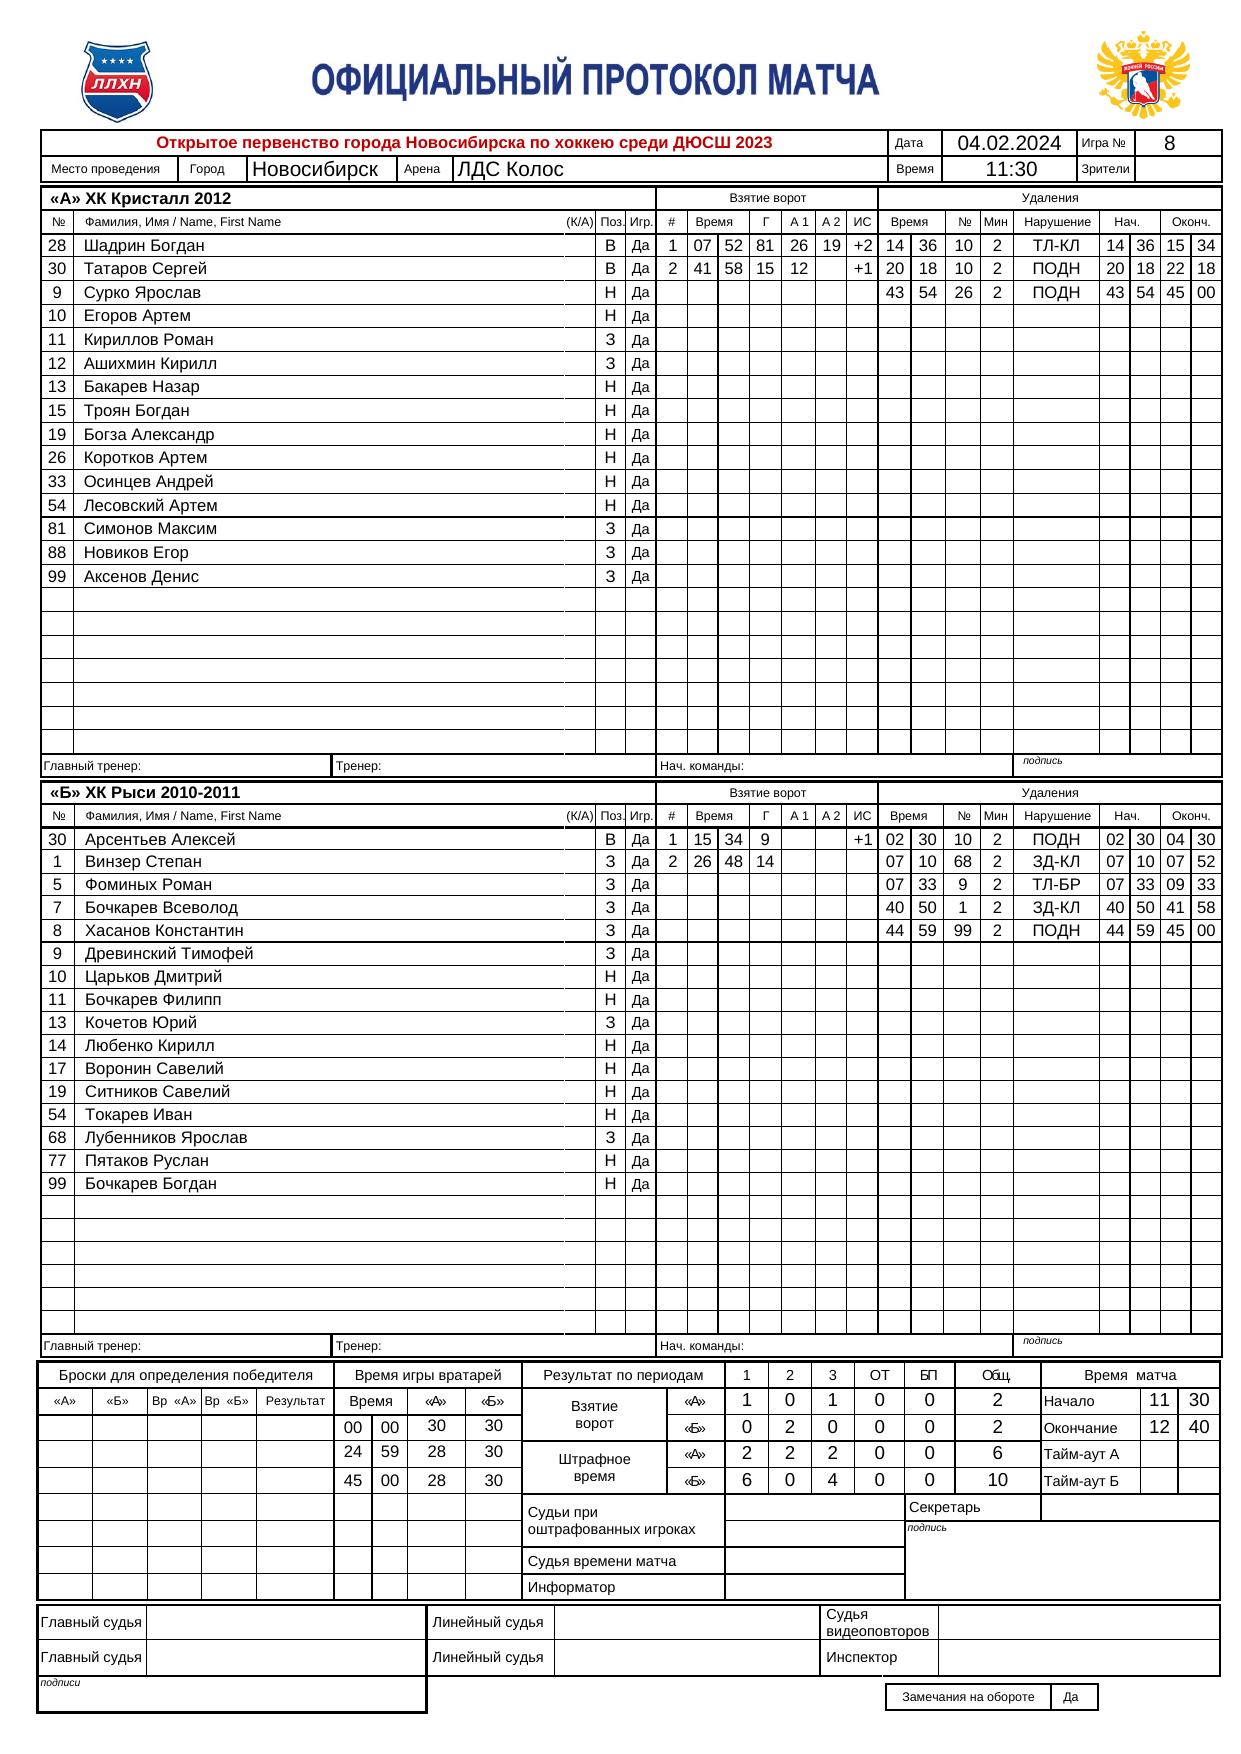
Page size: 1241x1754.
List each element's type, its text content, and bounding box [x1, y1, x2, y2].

table_cell [1014, 1081, 1099, 1103]
table_cell [750, 1288, 781, 1310]
table_cell [782, 1127, 815, 1149]
table_cell [719, 1219, 749, 1241]
table_cell [847, 1104, 877, 1126]
table_cell [657, 707, 687, 729]
table_cell [1192, 1242, 1221, 1264]
table_cell 19 [42, 423, 73, 445]
table_cell [782, 446, 815, 469]
table_cell 2 [981, 829, 1013, 849]
table_cell 1 [812, 1389, 854, 1413]
table_cell [688, 1242, 717, 1264]
table_cell [1131, 1035, 1160, 1057]
table_cell [1131, 1150, 1160, 1172]
table_cell [565, 1081, 595, 1103]
table_cell [816, 423, 846, 445]
table_cell [912, 1035, 943, 1057]
table_cell [1141, 1468, 1177, 1493]
table_cell Новосибирск [248, 157, 396, 181]
table_cell [565, 989, 595, 1011]
table_cell [847, 470, 877, 493]
table_cell [1161, 1035, 1190, 1057]
table_cell [981, 399, 1013, 422]
table_cell [1192, 305, 1221, 327]
table_cell [750, 588, 781, 611]
table_cell [981, 1081, 1013, 1103]
table_cell [1192, 1058, 1221, 1079]
table_cell [847, 281, 877, 303]
table_cell Судьи при оштрафованных игроках [523, 1495, 724, 1546]
table_cell Нач. команды: [657, 1335, 1012, 1356]
table_header Время матча [1042, 1363, 1219, 1387]
table_cell [981, 518, 1013, 540]
table_cell [912, 399, 945, 422]
table_cell З [596, 352, 625, 374]
table_cell [688, 565, 717, 587]
table_cell [750, 518, 781, 540]
table_cell 52 [719, 235, 749, 256]
table_cell 30 [466, 1468, 521, 1493]
table_cell [782, 565, 815, 587]
table_cell [782, 281, 815, 303]
table_cell ЗД-КЛ [1014, 896, 1099, 918]
table_cell [657, 1196, 687, 1218]
table_cell Да [626, 896, 655, 918]
table_cell Главный тренер: [42, 1335, 330, 1356]
table_cell [847, 707, 877, 729]
table_cell [1161, 1219, 1190, 1241]
table_cell [42, 636, 73, 658]
table_cell [657, 1058, 687, 1079]
table_cell [719, 1127, 749, 1149]
table_cell [782, 1196, 815, 1218]
table_cell 6 [956, 1442, 1040, 1467]
table_cell 9 [944, 874, 980, 895]
table_cell [847, 1081, 877, 1103]
table_cell [944, 1196, 980, 1218]
table_cell [74, 730, 564, 753]
table_header Время игры вратарей [335, 1363, 521, 1387]
table_cell [719, 636, 749, 658]
table_cell [847, 1311, 877, 1333]
table_cell [912, 541, 945, 564]
table_cell 15 [688, 829, 717, 849]
table_header Игра № [1078, 131, 1134, 155]
table_cell [981, 541, 1013, 564]
table_cell [750, 1265, 781, 1287]
table_cell [944, 1288, 980, 1310]
table_cell [816, 1081, 846, 1103]
table_cell Токарев Иван [75, 1104, 564, 1126]
table_cell подпись [906, 1522, 1219, 1599]
table_cell [1131, 494, 1160, 516]
table_header 2 [769, 1363, 811, 1387]
table_cell [1014, 1288, 1099, 1310]
table_cell 2 [956, 1389, 1040, 1413]
table_cell [750, 352, 781, 374]
table_cell [879, 1219, 910, 1241]
table_cell [1192, 1173, 1221, 1195]
table_cell Игр. [626, 211, 655, 233]
table_cell [981, 565, 1013, 587]
table_cell «А» [668, 1442, 724, 1467]
table_cell [750, 565, 781, 587]
table_cell Время [335, 1389, 407, 1413]
table_cell [1131, 328, 1160, 351]
table_cell [816, 518, 846, 540]
table_cell [657, 1311, 687, 1333]
table_cell [657, 1265, 687, 1287]
table_cell 30 [1179, 1389, 1219, 1413]
table_cell [879, 1127, 910, 1149]
table_cell [1161, 966, 1190, 987]
table_cell Н [596, 423, 625, 445]
table_cell [565, 399, 595, 422]
table_cell Да [626, 1127, 655, 1149]
table_cell [1131, 305, 1160, 327]
table_cell [1100, 588, 1129, 611]
table_cell [981, 494, 1013, 516]
table_cell [565, 1127, 595, 1149]
table_cell [981, 1242, 1013, 1264]
table_cell [981, 612, 1013, 634]
table_cell [912, 588, 945, 611]
table_cell [565, 1173, 595, 1195]
table_cell [1161, 588, 1190, 611]
table_cell +1 [847, 257, 877, 280]
table_cell [565, 1311, 595, 1333]
table_cell В [596, 235, 625, 256]
table_cell подпись [1014, 755, 1221, 776]
table_cell [565, 352, 595, 374]
table_cell Тайм-аут А [1042, 1441, 1140, 1467]
table_cell [688, 1288, 717, 1310]
table_cell [1131, 1288, 1160, 1310]
table_cell Да [626, 1012, 655, 1033]
table_cell [1014, 399, 1099, 422]
table_cell [816, 328, 846, 351]
table_cell [39, 1468, 92, 1493]
table_cell [1014, 1150, 1099, 1172]
table_cell [626, 659, 655, 682]
table_cell Да [626, 1035, 655, 1057]
table_header 1 [726, 1363, 768, 1387]
table_cell [39, 1547, 92, 1573]
table_cell Бочкарев Филипп [75, 989, 564, 1011]
table_cell Бочкарев Всеволод [75, 896, 564, 918]
table_cell [257, 1547, 333, 1573]
table_cell [782, 707, 815, 729]
table_cell [782, 659, 815, 682]
table_cell [750, 281, 781, 303]
table_cell [1014, 966, 1099, 987]
table_cell [1192, 376, 1221, 398]
table_cell [981, 730, 1013, 753]
table_cell [1161, 352, 1190, 374]
table_cell [946, 518, 980, 540]
table_cell [782, 829, 815, 849]
table_cell Начало [1042, 1389, 1140, 1413]
table_cell [750, 541, 781, 564]
table_cell [257, 1494, 333, 1520]
table_cell Шадрин Богдан [74, 235, 564, 256]
table_cell [719, 446, 749, 469]
table_cell 10 [912, 850, 943, 872]
table_cell [816, 1219, 846, 1241]
table_cell «А» [668, 1389, 724, 1413]
table_cell [1100, 494, 1129, 516]
table_cell [75, 1219, 564, 1241]
table_cell [981, 305, 1013, 327]
table_cell Город [179, 157, 246, 181]
table_cell [1100, 423, 1129, 445]
table_cell [750, 1173, 781, 1195]
table_cell [879, 1288, 910, 1310]
table_cell З [596, 541, 625, 564]
table_cell 04 [1161, 829, 1190, 849]
table_cell 43 [1100, 281, 1129, 303]
table_cell [1014, 470, 1099, 493]
table_cell З [596, 1012, 625, 1033]
table_cell [565, 612, 595, 634]
table_cell [565, 235, 595, 256]
table_cell [1161, 612, 1190, 634]
table_cell [879, 943, 910, 964]
table_cell [719, 1081, 749, 1103]
table_cell Да [626, 565, 655, 587]
table_cell [335, 1574, 371, 1599]
table_cell Осинцев Андрей [74, 470, 564, 493]
table_cell [1100, 305, 1129, 327]
table_cell [1131, 612, 1160, 634]
table_cell [1014, 1242, 1099, 1264]
table_cell [847, 352, 877, 374]
table_cell [750, 730, 781, 753]
table_cell [816, 588, 846, 611]
table_cell [75, 1311, 564, 1333]
table_cell [750, 1104, 781, 1126]
table_cell [1192, 470, 1221, 493]
table_cell 30 [1131, 829, 1160, 849]
table_cell [1100, 470, 1129, 493]
table_cell [719, 328, 749, 351]
table_cell [565, 966, 595, 987]
table_cell [565, 829, 595, 849]
table_cell [847, 588, 877, 611]
table_cell Кириллов Роман [74, 328, 564, 351]
table_cell [1192, 565, 1221, 587]
table_cell Н [596, 1150, 625, 1172]
table_cell [981, 1104, 1013, 1126]
table_cell [847, 1035, 877, 1057]
table_cell 18 [912, 257, 945, 280]
table_cell [1131, 588, 1160, 611]
table_cell [782, 730, 815, 753]
table_cell [202, 1441, 256, 1467]
table_cell 41 [688, 257, 717, 280]
table_cell [879, 1035, 910, 1057]
table_cell [816, 1242, 846, 1264]
table_cell Мин [981, 805, 1013, 826]
table_cell [626, 1265, 655, 1287]
table_cell [148, 1521, 201, 1546]
table_cell [1100, 1288, 1129, 1310]
table_cell Да [626, 850, 655, 872]
table_cell 50 [912, 896, 943, 918]
table_cell [981, 989, 1013, 1011]
table_cell [1192, 1265, 1221, 1287]
table_cell [847, 730, 877, 753]
table_cell [93, 1416, 147, 1440]
table_cell [408, 1494, 465, 1520]
table_cell [782, 1173, 815, 1195]
table_cell 09 [1161, 874, 1190, 895]
table_cell [879, 446, 910, 469]
table_cell [1131, 376, 1160, 398]
table_cell [257, 1574, 333, 1599]
table_cell [93, 1441, 147, 1467]
table_cell Игр. [626, 805, 655, 826]
table_cell 59 [373, 1441, 407, 1467]
table_cell [847, 989, 877, 1011]
table_cell [335, 1521, 371, 1546]
table_cell [1014, 1173, 1099, 1195]
table_cell Линейный судья [428, 1606, 554, 1639]
table_cell 14 [750, 850, 781, 872]
table_cell ТЛ-КЛ [1014, 235, 1099, 256]
table_cell (К/А) [565, 805, 595, 826]
table_cell [657, 565, 687, 587]
table_cell [719, 399, 749, 422]
table_cell [750, 446, 781, 469]
table_cell А 2 [816, 805, 846, 826]
table_cell [750, 707, 781, 729]
table_cell [912, 1012, 943, 1033]
table_cell [981, 588, 1013, 611]
table_cell [750, 989, 781, 1011]
table_cell [688, 376, 717, 398]
table_cell 07 [688, 235, 717, 256]
table_cell [750, 376, 781, 398]
table_cell [944, 1265, 980, 1287]
table_cell З [596, 874, 625, 895]
table_cell [1131, 565, 1160, 587]
table_cell [847, 920, 877, 941]
table_cell [74, 683, 564, 706]
table_cell 0 [905, 1442, 954, 1467]
table_cell Место проведения [42, 157, 177, 181]
table_cell [879, 1081, 910, 1103]
table_cell Да [626, 1058, 655, 1079]
table_cell [981, 1196, 1013, 1218]
table_cell [657, 659, 687, 682]
table_cell Воронин Савелий [75, 1058, 564, 1079]
table_cell [1014, 565, 1099, 587]
table_cell [912, 989, 943, 1011]
table_cell З [596, 850, 625, 872]
table_cell +2 [847, 235, 877, 256]
table_cell [596, 636, 625, 658]
table_cell [719, 920, 749, 941]
table_cell [626, 1288, 655, 1310]
table_cell [1131, 1081, 1160, 1103]
table_cell Н [596, 399, 625, 422]
table_cell [750, 1150, 781, 1172]
table_cell [688, 446, 717, 469]
table_cell [626, 636, 655, 658]
table_cell [93, 1574, 147, 1599]
table_cell «Б» [668, 1415, 724, 1440]
table_cell Г [750, 211, 781, 233]
table_cell № [944, 805, 980, 826]
table_cell [596, 1288, 625, 1310]
table_cell Результат [257, 1389, 333, 1413]
table_cell [879, 328, 910, 351]
table_cell ПОДН [1014, 829, 1099, 849]
table_cell 10 [42, 966, 74, 987]
table_cell [750, 1311, 781, 1333]
table_cell [782, 874, 815, 895]
table_cell [1161, 541, 1190, 564]
table_cell [847, 1127, 877, 1149]
table_cell [946, 352, 980, 374]
table_cell 10 [946, 257, 980, 280]
table_cell [657, 1035, 687, 1057]
table_cell [816, 920, 846, 941]
table_cell ТЛ-БР [1014, 874, 1099, 895]
table_cell [1192, 1311, 1221, 1333]
table_cell [688, 1196, 717, 1218]
table_cell Н [596, 470, 625, 493]
table_cell [1014, 1219, 1099, 1241]
table_cell 1 [726, 1389, 768, 1413]
table_cell [1131, 1058, 1160, 1079]
table_cell 52 [1192, 850, 1221, 872]
table_cell [912, 305, 945, 327]
table_cell [657, 1081, 687, 1103]
table_cell [565, 1242, 595, 1264]
table_cell [879, 1265, 910, 1287]
table_cell [750, 896, 781, 918]
table_cell Время [879, 211, 945, 233]
table_cell [688, 1081, 717, 1103]
table_cell 07 [879, 850, 910, 872]
table_cell [912, 1127, 943, 1149]
table_cell [847, 494, 877, 516]
table_cell [39, 1521, 92, 1546]
table_cell [657, 446, 687, 469]
table_cell [596, 730, 625, 753]
table_cell [912, 518, 945, 540]
table_cell 30 [408, 1416, 465, 1440]
table_cell [946, 707, 980, 729]
table_cell Н [596, 305, 625, 327]
table_cell [1161, 730, 1190, 753]
table_cell 0 [905, 1415, 954, 1440]
table_cell З [596, 518, 625, 540]
table_cell [946, 423, 980, 445]
table_cell [816, 707, 846, 729]
table_cell 26 [782, 235, 815, 256]
table_cell 7 [42, 896, 74, 918]
table_cell [719, 1150, 749, 1172]
table_cell [816, 659, 846, 682]
table_cell Да [626, 943, 655, 964]
table_cell [1141, 1441, 1177, 1467]
table_cell [912, 1265, 943, 1287]
table_cell [719, 1311, 749, 1333]
table_cell [1161, 446, 1190, 469]
table_cell подпись [1014, 1335, 1221, 1356]
table_cell [782, 612, 815, 634]
table_cell 07 [879, 874, 910, 895]
table_cell № [946, 211, 980, 233]
table_cell Винзер Степан [75, 850, 564, 872]
table_cell 00 [1192, 920, 1221, 941]
table_cell Троян Богдан [74, 399, 564, 422]
table_cell [981, 659, 1013, 682]
table_cell Н [596, 494, 625, 516]
table_cell [1131, 541, 1160, 564]
table_cell [847, 1265, 877, 1287]
table_cell 9 [750, 829, 781, 849]
table_cell [1100, 1219, 1129, 1241]
table_cell [657, 494, 687, 516]
table_cell [257, 1521, 333, 1546]
table_cell «А» [408, 1389, 465, 1413]
table_cell [879, 612, 910, 634]
table_cell 0 [726, 1415, 768, 1440]
table_cell № [42, 805, 74, 826]
table_cell [879, 707, 910, 729]
table_cell [816, 943, 846, 964]
table_cell [1100, 1265, 1129, 1287]
table_cell [657, 920, 687, 941]
table_cell Время [889, 157, 941, 181]
table_cell [981, 683, 1013, 706]
table_cell [782, 399, 815, 422]
table_cell [1192, 683, 1221, 706]
table_cell [688, 1127, 717, 1149]
table_cell [1161, 1150, 1190, 1172]
table_cell [688, 281, 717, 303]
table_cell [373, 1521, 407, 1546]
table_cell [42, 1265, 74, 1287]
table_cell [657, 1288, 687, 1310]
table_cell [688, 470, 717, 493]
table_cell [719, 1265, 749, 1287]
table_cell [688, 896, 717, 918]
table_cell [816, 376, 846, 398]
table_cell 41 [1161, 896, 1190, 918]
table_cell [1136, 157, 1221, 181]
table_cell [816, 446, 846, 469]
table_cell 13 [42, 376, 73, 398]
table_cell [688, 1058, 717, 1079]
table_cell [719, 565, 749, 587]
table_cell 54 [1131, 281, 1160, 303]
table_cell [879, 1012, 910, 1033]
table_cell ИС [847, 805, 877, 826]
table_cell 26 [688, 850, 717, 872]
table_cell [596, 1265, 625, 1287]
table_cell [42, 612, 73, 634]
table_cell [1192, 636, 1221, 658]
table_cell [1100, 1196, 1129, 1218]
table_cell [202, 1468, 256, 1493]
table_cell [688, 683, 717, 706]
table_cell Да [626, 518, 655, 540]
table_cell [565, 281, 595, 303]
table_cell [1100, 1311, 1129, 1333]
table_cell [782, 423, 815, 445]
table_cell 10 [42, 305, 73, 327]
table_cell 24 [335, 1441, 371, 1467]
table_cell Оконч. [1161, 805, 1221, 826]
table_cell 44 [1100, 920, 1129, 941]
table_cell [1192, 707, 1221, 729]
table_cell [1161, 1104, 1190, 1126]
table_cell [1161, 989, 1190, 1011]
table_cell [719, 1173, 749, 1195]
table_cell [565, 1012, 595, 1033]
table_cell +1 [847, 829, 877, 849]
table_cell [148, 1547, 201, 1573]
table_cell [257, 1468, 333, 1493]
table_cell [1161, 494, 1190, 516]
table_cell [939, 1640, 1219, 1675]
table_cell 12 [1141, 1415, 1177, 1440]
table_cell Да [626, 989, 655, 1011]
table_cell [847, 1288, 877, 1310]
table_cell [1179, 1468, 1219, 1493]
table_cell [726, 1495, 904, 1520]
table_cell 68 [42, 1127, 74, 1149]
table_cell [847, 1058, 877, 1079]
table_cell 2 [981, 235, 1013, 256]
table_cell [816, 1035, 846, 1057]
table_cell [847, 423, 877, 445]
table_cell [688, 943, 717, 964]
table_cell Нач. команды: [657, 755, 1012, 776]
table_header БП [905, 1363, 954, 1387]
table_cell [626, 588, 655, 611]
table_cell [1192, 966, 1221, 987]
table_cell 45 [1161, 920, 1190, 941]
table_cell 81 [750, 235, 781, 256]
table_cell Фоминых Роман [75, 874, 564, 895]
table_cell [565, 707, 595, 729]
table_cell 30 [466, 1441, 521, 1467]
table_cell [883, 1677, 1220, 1681]
table_cell [847, 446, 877, 469]
table_cell [1014, 494, 1099, 516]
table_cell 2 [981, 920, 1013, 941]
table_cell [657, 874, 687, 895]
table_cell [657, 470, 687, 493]
table_cell [1014, 683, 1099, 706]
table_cell [1161, 1173, 1190, 1195]
table_cell [688, 730, 717, 753]
table_cell Н [596, 966, 625, 987]
table_cell [688, 399, 717, 422]
table_cell Н [596, 1104, 625, 1126]
table_cell [565, 850, 595, 872]
table_cell [688, 305, 717, 327]
table_cell Да [626, 376, 655, 398]
table_cell [565, 659, 595, 682]
table_cell [1131, 1127, 1160, 1149]
table_cell [879, 636, 910, 658]
table_cell [596, 659, 625, 682]
table_cell [912, 943, 943, 964]
table_cell [1100, 1012, 1129, 1033]
table_cell [466, 1547, 521, 1573]
table_cell [912, 423, 945, 445]
table_cell [1014, 1012, 1099, 1033]
table_cell [750, 1242, 781, 1264]
table_cell [782, 494, 815, 516]
table_header Взятие ворот [657, 188, 877, 209]
table_cell [782, 1035, 815, 1057]
table_cell [1192, 423, 1221, 445]
table_cell [719, 1012, 749, 1033]
table_cell [847, 850, 877, 872]
table_cell [408, 1547, 465, 1573]
table_cell Аксенов Денис [74, 565, 564, 587]
table_header 3 [812, 1363, 854, 1387]
table_cell [1131, 989, 1160, 1011]
table_cell 11 [1141, 1389, 1177, 1413]
table_cell [719, 730, 749, 753]
table_cell [373, 1574, 407, 1599]
table_cell [816, 636, 846, 658]
table_cell [596, 1196, 625, 1218]
table_cell [1131, 423, 1160, 445]
table_cell [750, 1127, 781, 1149]
table_cell Да [626, 1104, 655, 1126]
table_cell 17 [42, 1058, 74, 1079]
table_cell [944, 1104, 980, 1126]
table_cell Фамилия, Имя / Name, First Name [75, 805, 565, 826]
table_cell [1161, 376, 1190, 398]
table_cell [428, 1677, 882, 1711]
table_cell [1100, 707, 1129, 729]
table_cell [1100, 636, 1129, 658]
table_cell Н [596, 1081, 625, 1103]
table_cell [657, 1150, 687, 1172]
table_header Да [1052, 1685, 1097, 1709]
table_cell [75, 1196, 564, 1218]
table_cell [657, 1127, 687, 1149]
table_cell [750, 1196, 781, 1218]
table_cell 10 [946, 235, 980, 256]
table_cell [657, 423, 687, 445]
table_cell [847, 966, 877, 987]
table_cell [912, 1150, 943, 1172]
table_cell [847, 874, 877, 895]
table_cell [912, 1311, 943, 1333]
table_cell [565, 636, 595, 658]
table_cell Тренер: [333, 1335, 655, 1356]
table_cell [750, 636, 781, 658]
table_cell [719, 966, 749, 987]
table_cell 40 [1100, 896, 1129, 918]
table_cell [782, 1058, 815, 1079]
table_cell [657, 399, 687, 422]
table_cell 2 [981, 874, 1013, 895]
table_cell [981, 1173, 1013, 1195]
table_cell ЗД-КЛ [1014, 850, 1099, 872]
table_cell [879, 730, 910, 753]
table_cell [946, 659, 980, 682]
table_cell [626, 730, 655, 753]
table_cell [1161, 1196, 1190, 1218]
table_header «А» ХК Кристалл 2012 [42, 188, 655, 209]
table_cell [912, 659, 945, 682]
table_cell [688, 1150, 717, 1172]
table_cell Н [596, 281, 625, 303]
table_cell [981, 1127, 1013, 1149]
table_cell [1161, 518, 1190, 540]
table_cell [816, 541, 846, 564]
table_cell [981, 470, 1013, 493]
table_cell [782, 1219, 815, 1241]
table_cell 20 [1100, 257, 1129, 280]
table_cell [1131, 1012, 1160, 1033]
table_cell [1161, 470, 1190, 493]
table_cell [202, 1521, 256, 1546]
table_cell [879, 1173, 910, 1195]
table_cell [981, 376, 1013, 398]
table_cell 59 [1131, 920, 1160, 941]
table_cell [1131, 470, 1160, 493]
table_cell 20 [879, 257, 910, 280]
table_cell Н [596, 376, 625, 398]
table_cell [657, 352, 687, 374]
table_cell [555, 1606, 819, 1639]
table_cell [782, 1265, 815, 1287]
table_cell [912, 1081, 943, 1103]
table_cell [847, 943, 877, 964]
table_cell [657, 305, 687, 327]
table_cell [912, 1196, 943, 1218]
table_cell 26 [42, 446, 73, 469]
table_cell [944, 1173, 980, 1195]
table_cell [981, 352, 1013, 374]
table_cell ПОДН [1014, 257, 1099, 280]
table_cell [657, 518, 687, 540]
table_cell подписи [39, 1677, 425, 1711]
table_cell 00 [373, 1468, 407, 1493]
table_cell [688, 541, 717, 564]
table_cell 0 [769, 1389, 811, 1413]
table_cell [750, 494, 781, 516]
table_cell [335, 1547, 371, 1573]
table_cell [816, 730, 846, 753]
table_cell [1100, 612, 1129, 634]
table_cell [726, 1548, 904, 1573]
table_cell [1100, 730, 1129, 753]
table_cell [257, 1416, 333, 1440]
table_cell [1192, 1127, 1221, 1149]
table_cell № [42, 211, 73, 233]
table_cell [1014, 730, 1099, 753]
table_cell [912, 1288, 943, 1310]
table_cell [1100, 1081, 1129, 1103]
table_cell 2 [981, 896, 1013, 918]
table_cell [565, 896, 595, 918]
table_cell [466, 1574, 521, 1599]
table_cell [1014, 423, 1099, 445]
table_cell [39, 1416, 92, 1440]
table_cell Ашихмин Кирилл [74, 352, 564, 374]
table_cell [879, 518, 910, 540]
table_cell [879, 494, 910, 516]
table_cell [1131, 659, 1160, 682]
table_cell [816, 1104, 846, 1126]
table_cell [816, 874, 846, 895]
table_cell [1100, 376, 1129, 398]
table_cell [657, 636, 687, 658]
table_cell [1192, 1104, 1221, 1126]
table_cell [912, 446, 945, 469]
table_cell [688, 494, 717, 516]
table_cell [1131, 1242, 1160, 1264]
table_cell [782, 989, 815, 1011]
table_cell [565, 920, 595, 941]
table_cell [657, 1104, 687, 1126]
table_cell Да [626, 235, 655, 256]
table_cell [879, 376, 910, 398]
table_cell 14 [42, 1035, 74, 1057]
table_cell Н [596, 1035, 625, 1057]
table_cell [1100, 1150, 1129, 1172]
table_cell 07 [1161, 850, 1190, 872]
table_cell [946, 446, 980, 469]
table_cell [719, 612, 749, 634]
table_cell [879, 1058, 910, 1079]
table_cell [688, 659, 717, 682]
table_cell [42, 659, 73, 682]
table_cell [912, 636, 945, 658]
table_cell [1014, 1265, 1099, 1287]
table_cell [847, 541, 877, 564]
table_cell [42, 1219, 74, 1241]
table_cell 44 [879, 920, 910, 941]
table_cell [981, 1288, 1013, 1310]
table_cell 4 [812, 1468, 854, 1493]
table_cell 0 [855, 1442, 904, 1467]
table_cell [42, 683, 73, 706]
table_cell [847, 1219, 877, 1241]
table_cell 15 [750, 257, 781, 280]
table_cell 07 [1100, 850, 1129, 872]
table_cell [1100, 1242, 1129, 1264]
table_cell [688, 636, 717, 658]
table_cell [912, 1173, 943, 1195]
table_cell [1192, 1196, 1221, 1218]
table_cell 50 [1131, 896, 1160, 918]
table_cell [879, 989, 910, 1011]
table_cell [565, 1104, 595, 1126]
table_cell [257, 1441, 333, 1467]
table_cell [912, 1104, 943, 1126]
table_cell 12 [782, 257, 815, 280]
table_cell 00 [335, 1416, 371, 1440]
table_cell [1100, 659, 1129, 682]
table_cell [719, 376, 749, 398]
table_cell [1161, 423, 1190, 445]
table_cell [782, 1150, 815, 1172]
table_cell 8 [42, 920, 74, 941]
table_cell ПОДН [1014, 281, 1099, 303]
table_header Результат по периодам [523, 1363, 724, 1387]
table_cell [1192, 943, 1221, 964]
table_cell 0 [905, 1389, 954, 1413]
table_cell [847, 305, 877, 327]
table_cell Любенко Кирилл [75, 1035, 564, 1057]
table_cell 99 [944, 920, 980, 941]
table_cell [93, 1547, 147, 1573]
table_cell [944, 1219, 980, 1241]
table_cell Да [626, 1150, 655, 1172]
table_cell [466, 1521, 521, 1546]
table_cell [912, 328, 945, 351]
table_cell [335, 1494, 371, 1520]
table_cell А 1 [782, 211, 815, 233]
table_cell [946, 683, 980, 706]
table_cell [944, 1058, 980, 1079]
table_cell 22 [1161, 257, 1190, 280]
table_cell 11 [42, 989, 74, 1011]
table_cell [555, 1640, 819, 1675]
table_cell 34 [719, 829, 749, 849]
table_cell [816, 1288, 846, 1310]
table_cell [1100, 683, 1129, 706]
table_cell [719, 1196, 749, 1218]
table_cell [93, 1521, 147, 1546]
table_cell [719, 423, 749, 445]
table_cell [879, 470, 910, 493]
table_cell [782, 518, 815, 540]
table_cell [1014, 1196, 1099, 1218]
table_cell [147, 1606, 425, 1639]
table_cell 33 [42, 470, 73, 493]
table_cell [657, 966, 687, 987]
table_cell [688, 874, 717, 895]
table_cell [1014, 989, 1099, 1011]
table_cell Судья времени матча [523, 1548, 724, 1573]
table_cell [1100, 1035, 1129, 1057]
table_cell [726, 1575, 904, 1599]
table_cell [719, 896, 749, 918]
table_cell [782, 1081, 815, 1103]
table_cell [981, 1058, 1013, 1079]
table_cell [1131, 518, 1160, 540]
table_header «Б» ХК Рыси 2010-2011 [42, 783, 655, 803]
table_cell 30 [42, 257, 73, 280]
table_cell [944, 1150, 980, 1172]
table_cell [719, 683, 749, 706]
table_cell Поз. [596, 211, 625, 233]
table_cell [946, 305, 980, 327]
table_cell Время [879, 805, 943, 826]
table_cell [981, 1265, 1013, 1287]
table_cell [74, 659, 564, 682]
table_cell Да [626, 352, 655, 374]
table_cell [1192, 1081, 1221, 1103]
table_cell 81 [42, 518, 73, 540]
table_cell Да [626, 423, 655, 445]
table_cell Сурко Ярослав [74, 281, 564, 303]
table_cell [1014, 1058, 1099, 1079]
table_cell [1161, 707, 1190, 729]
table_cell [782, 352, 815, 374]
table_cell [816, 470, 846, 493]
table_cell 54 [42, 1104, 74, 1126]
table_cell [1131, 1265, 1160, 1287]
table_cell [1161, 943, 1190, 964]
table_cell [719, 874, 749, 895]
table_cell [750, 305, 781, 327]
table_cell Оконч. [1161, 211, 1221, 233]
table_cell З [596, 943, 625, 964]
table_cell [816, 1311, 846, 1333]
table_cell [93, 1494, 147, 1520]
table_cell [596, 588, 625, 611]
table_cell [1042, 1495, 1219, 1520]
table_cell Богза Александр [74, 423, 564, 445]
table_cell [719, 1035, 749, 1057]
table_cell [1161, 683, 1190, 706]
table_cell [688, 1311, 717, 1333]
table_cell 88 [42, 541, 73, 564]
table_cell Да [626, 328, 655, 351]
table_cell Время [688, 805, 749, 826]
table_cell [202, 1574, 256, 1599]
table_cell 45 [1161, 281, 1190, 303]
table_cell Главный судья [39, 1640, 146, 1675]
table_cell [373, 1494, 407, 1520]
table_cell 54 [42, 494, 73, 516]
table_cell [750, 399, 781, 422]
table_cell [879, 659, 910, 682]
table_cell 2 [657, 257, 687, 280]
table_cell [719, 494, 749, 516]
table_cell [944, 1081, 980, 1103]
table_cell [816, 1265, 846, 1287]
table_cell [1100, 541, 1129, 564]
table_cell Главный судья [39, 1606, 146, 1639]
table_cell [750, 683, 781, 706]
table_cell 0 [812, 1415, 854, 1440]
table_cell 48 [719, 850, 749, 872]
table_cell Фамилия, Имя / Name, First Name [74, 211, 565, 233]
table_cell [1192, 989, 1221, 1011]
table_cell Егоров Артем [74, 305, 564, 327]
table_cell [1131, 1196, 1160, 1218]
table_cell [1014, 1035, 1099, 1057]
table_cell [1192, 328, 1221, 351]
table_cell 07 [1100, 874, 1129, 895]
table_cell [74, 707, 564, 729]
table_cell З [596, 920, 625, 941]
table_cell [1192, 588, 1221, 611]
table_header Открытое первенство города Новосибирска по хоккею среди ДЮСШ 2023 [42, 131, 887, 155]
table_cell 10 [1131, 850, 1160, 872]
table_cell [1161, 1311, 1190, 1333]
table_cell Да [626, 966, 655, 987]
table_cell Да [626, 1081, 655, 1103]
table_cell [847, 328, 877, 351]
table_cell [596, 707, 625, 729]
table_cell [816, 352, 846, 374]
table_cell [1014, 518, 1099, 540]
table_cell [626, 683, 655, 706]
table_cell [981, 1311, 1013, 1333]
table_cell [847, 1150, 877, 1172]
table_cell [1192, 541, 1221, 564]
table_cell [912, 470, 945, 493]
table_cell [1014, 943, 1099, 964]
table_cell Лесовский Артем [74, 494, 564, 516]
table_cell [1100, 989, 1129, 1011]
table_cell Тренер: [333, 755, 655, 776]
table_cell 58 [719, 257, 749, 280]
table_cell [981, 943, 1013, 964]
table_cell [816, 1058, 846, 1079]
table_cell [816, 305, 846, 327]
table_cell [944, 1311, 980, 1333]
table_cell [847, 399, 877, 422]
table_cell [912, 1058, 943, 1079]
table_cell 2 [657, 850, 687, 872]
table_cell 19 [816, 235, 846, 256]
table_cell [946, 376, 980, 398]
table_cell Арсентьев Алексей [75, 829, 564, 849]
table_cell [1014, 376, 1099, 398]
table_cell Да [626, 470, 655, 493]
table_cell [688, 1104, 717, 1126]
table_cell Да [626, 920, 655, 941]
table_cell [912, 683, 945, 706]
table_cell [1100, 399, 1129, 422]
table_cell Да [626, 399, 655, 422]
table_cell З [596, 896, 625, 918]
table_cell 2 [769, 1442, 811, 1467]
table_cell Вр «А» [148, 1389, 201, 1413]
table_cell Н [596, 1173, 625, 1195]
table_cell [148, 1468, 201, 1493]
table_cell [657, 943, 687, 964]
table_cell [565, 305, 595, 327]
table_cell [879, 1150, 910, 1172]
table_cell [946, 730, 980, 753]
table_cell [1014, 612, 1099, 634]
table_cell Да [626, 494, 655, 516]
table_cell [816, 612, 846, 634]
table_cell [596, 612, 625, 634]
table_cell [596, 683, 625, 706]
table_cell Да [626, 446, 655, 469]
table_cell «Б » [466, 1389, 521, 1413]
table_cell [1161, 1242, 1190, 1264]
table_cell [75, 1288, 564, 1310]
table_cell З [596, 1127, 625, 1149]
table_cell [565, 683, 595, 706]
table_cell [626, 1242, 655, 1264]
table_cell [944, 989, 980, 1011]
table_cell 28 [408, 1468, 465, 1493]
table_cell [657, 730, 687, 753]
table_cell [719, 470, 749, 493]
table_cell ИС [847, 211, 877, 233]
table_cell [847, 636, 877, 658]
table_cell А 1 [782, 805, 815, 826]
table_cell 54 [912, 281, 945, 303]
table_cell 1 [944, 896, 980, 918]
table_header 8 [1136, 131, 1221, 155]
table_cell [946, 399, 980, 422]
table_cell [750, 920, 781, 941]
table_cell [750, 612, 781, 634]
table_cell 2 [956, 1415, 1040, 1440]
table_cell [74, 588, 564, 611]
table_cell [565, 541, 595, 564]
table_cell [944, 943, 980, 964]
table_cell В [596, 829, 625, 849]
table_cell [565, 1035, 595, 1057]
table_cell [946, 470, 980, 493]
table_cell 9 [42, 943, 74, 964]
table_cell [816, 1150, 846, 1172]
table_cell [981, 328, 1013, 351]
table_cell Штрафное время [523, 1442, 666, 1493]
table_cell 34 [1192, 235, 1221, 256]
table_cell Новиков Егор [74, 541, 564, 564]
table_cell [565, 470, 595, 493]
table_cell [1131, 352, 1160, 374]
table_cell [1100, 565, 1129, 587]
table_cell [944, 1035, 980, 1057]
table_cell Н [596, 989, 625, 1011]
table_cell Линейный судья [428, 1640, 554, 1675]
table_cell [912, 494, 945, 516]
table_cell [912, 730, 945, 753]
table_cell [750, 1035, 781, 1057]
table_cell Нач. [1100, 211, 1160, 233]
table_cell [1131, 399, 1160, 422]
table_cell [816, 1127, 846, 1149]
table_cell [688, 920, 717, 941]
table_cell [688, 989, 717, 1011]
table_cell [912, 376, 945, 398]
table_cell [879, 352, 910, 374]
table_cell [1131, 1311, 1160, 1333]
table_cell Бакарев Назар [74, 376, 564, 398]
table_cell [944, 1127, 980, 1149]
table_cell 2 [981, 850, 1013, 872]
table_cell [657, 1242, 687, 1264]
table_cell [657, 989, 687, 1011]
table_cell Взятие ворот [523, 1389, 666, 1440]
table_cell Зрители [1078, 157, 1134, 181]
table_cell [688, 328, 717, 351]
table_cell [719, 352, 749, 374]
table_cell Нарушение [1014, 211, 1099, 233]
table_cell [688, 1219, 717, 1241]
table_cell Кочетов Юрий [75, 1012, 564, 1033]
table_cell 33 [912, 874, 943, 895]
table_cell [565, 518, 595, 540]
table_cell [1192, 518, 1221, 540]
table_cell [1131, 943, 1160, 964]
table_cell [816, 966, 846, 987]
table_cell [946, 494, 980, 516]
table_cell [147, 1640, 425, 1675]
table_cell [750, 423, 781, 445]
table_cell [750, 470, 781, 493]
table_cell Царьков Дмитрий [75, 966, 564, 987]
table_cell [719, 541, 749, 564]
table_header Удаления [879, 188, 1221, 209]
table_cell [565, 1288, 595, 1310]
table_cell 28 [408, 1441, 465, 1467]
table_cell [816, 1012, 846, 1033]
table_cell [565, 1150, 595, 1172]
table_cell Поз. [596, 805, 625, 826]
table_cell [1014, 305, 1099, 327]
table_cell [847, 1012, 877, 1033]
table_cell [782, 943, 815, 964]
table_header Броски для определения победителя [39, 1363, 333, 1387]
table_cell [148, 1574, 201, 1599]
table_cell [782, 470, 815, 493]
table_cell [719, 1058, 749, 1079]
table_cell [1161, 1288, 1190, 1310]
table_cell 43 [879, 281, 910, 303]
table_cell [565, 376, 595, 398]
table_cell [1131, 966, 1160, 987]
table_cell [816, 399, 846, 422]
table_cell [750, 1219, 781, 1241]
table_cell [565, 565, 595, 587]
table_cell [750, 328, 781, 351]
table_cell Да [626, 1173, 655, 1195]
table_cell [719, 989, 749, 1011]
table_cell [626, 707, 655, 729]
table_cell 15 [42, 399, 73, 422]
table_cell Окончание [1042, 1415, 1140, 1440]
table_cell [726, 1521, 904, 1546]
table_cell 10 [956, 1468, 1040, 1493]
table_cell [565, 328, 595, 351]
table_cell [879, 683, 910, 706]
table_cell [408, 1574, 465, 1599]
table_cell [688, 518, 717, 540]
table_cell [944, 966, 980, 987]
table_cell «А» [39, 1389, 92, 1413]
table_cell [1192, 730, 1221, 753]
table_cell [565, 730, 595, 753]
table_cell [847, 683, 877, 706]
table_cell 99 [42, 1173, 74, 1195]
table_cell 1 [657, 829, 687, 849]
table_cell [657, 683, 687, 706]
table_cell [688, 1173, 717, 1195]
table_cell [1131, 683, 1160, 706]
table_cell [879, 1242, 910, 1264]
table_cell [816, 683, 846, 706]
table_cell Инспектор [821, 1640, 938, 1675]
table_cell Да [626, 829, 655, 849]
table_header Замечания на обороте [887, 1685, 1050, 1709]
table_cell [1014, 1311, 1099, 1333]
table_cell 10 [944, 829, 980, 849]
table_cell [782, 1288, 815, 1310]
table_cell [1192, 494, 1221, 516]
table_cell [1161, 1081, 1190, 1103]
table_cell [1014, 541, 1099, 564]
table_cell [782, 588, 815, 611]
table_cell [688, 707, 717, 729]
table_cell Ситников Савелий [75, 1081, 564, 1103]
table_cell Секретарь [906, 1495, 1040, 1520]
table_cell Татаров Сергей [74, 257, 564, 280]
table_cell [1100, 328, 1129, 351]
table_cell [596, 1242, 625, 1264]
table_cell [719, 1242, 749, 1264]
table_cell [1099, 1682, 1220, 1711]
table_cell [1192, 612, 1221, 634]
table_cell [912, 1219, 943, 1241]
table_cell [42, 730, 73, 753]
table_cell Тайм-аут Б [1042, 1468, 1140, 1493]
table_cell [847, 1196, 877, 1218]
table_cell [688, 612, 717, 634]
table_cell [42, 1196, 74, 1218]
table_cell [565, 423, 595, 445]
table_cell [657, 1219, 687, 1241]
table_cell [202, 1547, 256, 1573]
table_cell [879, 423, 910, 445]
table_cell [1161, 636, 1190, 658]
table_cell [74, 612, 564, 634]
table_cell 00 [373, 1416, 407, 1440]
table_cell [782, 1012, 815, 1033]
table_cell [1161, 1127, 1190, 1149]
table_cell [1014, 588, 1099, 611]
table_cell 26 [946, 281, 980, 303]
table_cell Хасанов Константин [75, 920, 564, 941]
table_cell [42, 1311, 74, 1333]
table_cell 02 [879, 829, 910, 849]
table_cell [879, 1104, 910, 1126]
table_cell [75, 1265, 564, 1287]
table_cell 40 [879, 896, 910, 918]
table_cell [1161, 659, 1190, 682]
table_cell [981, 423, 1013, 445]
table_cell [373, 1547, 407, 1573]
table_cell [1100, 1104, 1129, 1126]
table_cell [719, 305, 749, 327]
table_cell [816, 1173, 846, 1195]
table_cell [657, 612, 687, 634]
table_cell [1100, 1127, 1129, 1149]
table_cell [565, 494, 595, 516]
table_cell [657, 541, 687, 564]
table_cell [688, 966, 717, 987]
table_cell [782, 896, 815, 918]
table_cell [946, 541, 980, 564]
table_cell 0 [769, 1468, 811, 1493]
table_cell [912, 1242, 943, 1264]
table_cell [1014, 659, 1099, 682]
table_cell 5 [42, 874, 74, 895]
table_cell [42, 707, 73, 729]
table_cell 36 [1131, 235, 1160, 256]
table_cell [1192, 1150, 1221, 1172]
table_cell 0 [855, 1389, 904, 1413]
table_cell «Б» [668, 1468, 724, 1493]
table_cell [946, 565, 980, 587]
table_cell [408, 1521, 465, 1546]
table_header Взятие ворот [657, 783, 877, 803]
table_cell Коротков Артем [74, 446, 564, 469]
table_cell 2 [981, 257, 1013, 280]
table_cell [816, 989, 846, 1011]
table_cell 99 [42, 565, 73, 587]
table_cell [1161, 1058, 1190, 1079]
table_cell [981, 707, 1013, 729]
picture [5, 28, 1197, 129]
table_cell 33 [1192, 874, 1221, 895]
table_cell [750, 943, 781, 964]
table_cell [688, 352, 717, 374]
table_cell [565, 1265, 595, 1287]
table_cell [657, 328, 687, 351]
table_cell 2 [726, 1442, 768, 1467]
table_cell [879, 305, 910, 327]
table_cell 0 [855, 1415, 904, 1440]
table_cell [981, 1219, 1013, 1241]
table_cell [719, 518, 749, 540]
table_cell [1131, 636, 1160, 658]
table_cell Лубенников Ярослав [75, 1127, 564, 1149]
table_cell [847, 612, 877, 634]
table_cell # [657, 211, 687, 233]
table_cell [750, 874, 781, 895]
table_cell [816, 281, 846, 303]
table_cell [1100, 1058, 1129, 1079]
table_cell [39, 1441, 92, 1467]
table_cell [1014, 707, 1099, 729]
table_cell (К/А) [565, 211, 595, 233]
table_cell [1014, 446, 1099, 469]
table_header Общ. [956, 1363, 1040, 1387]
table_cell [847, 565, 877, 587]
table_cell [657, 376, 687, 398]
table_cell [879, 541, 910, 564]
table_cell З [596, 328, 625, 351]
table_cell [782, 966, 815, 987]
table_cell [981, 636, 1013, 658]
table_cell [1131, 1173, 1160, 1195]
table_cell 18 [1131, 257, 1160, 280]
table_cell [565, 446, 595, 469]
table_cell [1014, 328, 1099, 351]
table_cell 30 [466, 1416, 521, 1440]
table_cell [1014, 352, 1099, 374]
table_cell [879, 966, 910, 987]
table_cell Да [626, 305, 655, 327]
table_cell [1014, 636, 1099, 658]
table_cell [1192, 1035, 1221, 1057]
table_cell [565, 943, 595, 964]
table_cell [1192, 659, 1221, 682]
table_cell [688, 1035, 717, 1057]
table_cell 1 [42, 850, 74, 872]
table_cell 30 [912, 829, 943, 849]
table_cell 6 [726, 1468, 768, 1493]
table_cell Да [626, 281, 655, 303]
table_cell [1192, 399, 1221, 422]
table_cell 0 [905, 1468, 954, 1493]
table_cell [657, 281, 687, 303]
table_cell [912, 707, 945, 729]
table_cell [847, 896, 877, 918]
table_cell [782, 1311, 815, 1333]
table_cell [1161, 399, 1190, 422]
table_cell 11:30 [943, 157, 1076, 181]
table_cell [1192, 446, 1221, 469]
table_cell [782, 920, 815, 941]
table_cell [816, 565, 846, 587]
table_header Удаления [879, 783, 1221, 803]
table_cell [1131, 730, 1160, 753]
table_cell [1131, 707, 1160, 729]
table_cell [782, 541, 815, 564]
table_cell [981, 446, 1013, 469]
table_header Дата [889, 131, 941, 155]
table_cell В [596, 257, 625, 280]
table_cell Симонов Максим [74, 518, 564, 540]
table_cell 14 [1100, 235, 1129, 256]
table_cell «Б» [93, 1389, 147, 1413]
table_cell [750, 1058, 781, 1079]
table_cell Нарушение [1014, 805, 1099, 826]
table_cell [93, 1468, 147, 1493]
table_cell [1161, 565, 1190, 587]
table_cell 58 [1192, 896, 1221, 918]
table_cell 2 [769, 1415, 811, 1440]
table_cell Главный тренер: [42, 755, 330, 776]
table_cell [944, 1012, 980, 1033]
table_cell [565, 1196, 595, 1218]
table_cell [816, 257, 846, 280]
table_cell ЛДС Колос [454, 157, 887, 181]
table_cell Вр «Б» [202, 1389, 256, 1413]
table_cell [782, 376, 815, 398]
table_cell [202, 1494, 256, 1520]
table_cell 40 [1179, 1415, 1219, 1440]
table_cell ПОДН [1014, 920, 1099, 941]
table_cell 30 [42, 829, 74, 849]
table_cell [782, 305, 815, 327]
table_cell [1192, 1288, 1221, 1310]
table_cell Судья видеоповторов [821, 1606, 938, 1639]
table_cell [1100, 446, 1129, 469]
table_cell [879, 399, 910, 422]
table_cell [1179, 1441, 1219, 1467]
table_cell 19 [42, 1081, 74, 1103]
table_cell Нач. [1100, 805, 1160, 826]
table_cell [688, 1265, 717, 1287]
table_cell [782, 328, 815, 351]
table_cell Время [688, 211, 749, 233]
table_cell [148, 1441, 201, 1467]
table_cell [688, 1012, 717, 1033]
table_cell [879, 565, 910, 587]
table_cell [1100, 943, 1129, 964]
table_cell [847, 518, 877, 540]
table_cell [782, 1242, 815, 1264]
table_cell [946, 328, 980, 351]
table_cell [816, 494, 846, 516]
table_cell 11 [42, 328, 73, 351]
table_cell [879, 588, 910, 611]
table_cell [657, 1173, 687, 1195]
table_cell [782, 850, 815, 872]
table_cell [1014, 1127, 1099, 1149]
table_cell Г [750, 805, 781, 826]
table_cell [912, 612, 945, 634]
table_cell [39, 1574, 92, 1599]
table_cell [1161, 328, 1190, 351]
table_cell Информатор [523, 1575, 724, 1599]
table_cell [565, 257, 595, 280]
table_cell [1131, 446, 1160, 469]
table_cell [565, 1058, 595, 1079]
table_cell [946, 636, 980, 658]
table_cell А 2 [816, 211, 846, 233]
table_cell [750, 966, 781, 987]
table_cell [596, 1219, 625, 1241]
table_cell [847, 659, 877, 682]
table_cell 1 [657, 235, 687, 256]
table_cell [626, 1196, 655, 1218]
table_cell Древинский Тимофей [75, 943, 564, 964]
table_cell [75, 1242, 564, 1264]
table_cell [466, 1494, 521, 1520]
table_cell 77 [42, 1150, 74, 1172]
table_cell Бочкарев Богдан [75, 1173, 564, 1195]
table_cell 33 [1131, 874, 1160, 895]
table_cell [565, 874, 595, 895]
table_cell Да [626, 541, 655, 564]
table_cell [981, 966, 1013, 987]
table_cell 68 [944, 850, 980, 872]
table_cell [1192, 352, 1221, 374]
table_cell [719, 707, 749, 729]
table_cell 9 [42, 281, 73, 303]
table_cell [946, 612, 980, 634]
table_cell [912, 565, 945, 587]
table_cell [1131, 1104, 1160, 1126]
table_cell 00 [1192, 281, 1221, 303]
table_cell Да [626, 874, 655, 895]
table_cell [657, 588, 687, 611]
table_cell 18 [1192, 257, 1221, 280]
table_cell Мин [981, 211, 1013, 233]
table_cell [1100, 518, 1129, 540]
table_cell [688, 423, 717, 445]
table_cell [719, 659, 749, 682]
table_cell [565, 588, 595, 611]
table_cell Н [596, 1058, 625, 1079]
table_cell [688, 588, 717, 611]
table_cell [816, 1196, 846, 1218]
table_cell [719, 281, 749, 303]
table_cell 2 [812, 1442, 854, 1467]
table_cell 59 [912, 920, 943, 941]
table_cell [1161, 1265, 1190, 1287]
table_cell [1100, 1173, 1129, 1195]
table_cell Пятаков Руслан [75, 1150, 564, 1172]
table_header ОТ [855, 1363, 904, 1387]
table_cell [981, 1012, 1013, 1033]
table_cell [719, 943, 749, 964]
table_cell [74, 636, 564, 658]
table_cell [202, 1416, 256, 1440]
table_cell [750, 659, 781, 682]
table_cell [42, 1288, 74, 1310]
table_cell Да [626, 257, 655, 280]
table_cell 45 [335, 1468, 371, 1493]
table_cell [816, 850, 846, 872]
table_cell [1100, 352, 1129, 374]
table_cell 28 [42, 235, 73, 256]
table_cell [816, 829, 846, 849]
table_cell 36 [912, 235, 945, 256]
table_cell [719, 1288, 749, 1310]
table_cell [626, 1311, 655, 1333]
table_cell Арена [398, 157, 452, 181]
table_cell [148, 1416, 201, 1440]
table_cell [1192, 1012, 1221, 1033]
table_cell [42, 1242, 74, 1264]
table_cell [847, 1173, 877, 1195]
table_cell [1161, 1012, 1190, 1033]
table_cell [1192, 1219, 1221, 1241]
table_cell [657, 896, 687, 918]
table_header 04.02.2024 [943, 131, 1076, 155]
table_cell 30 [1192, 829, 1221, 849]
table_cell [782, 1104, 815, 1126]
table_cell [912, 966, 943, 987]
table_cell [939, 1606, 1219, 1639]
table_cell # [657, 805, 687, 826]
table_cell [847, 1242, 877, 1264]
table_cell Н [596, 446, 625, 469]
table_cell 2 [981, 281, 1013, 303]
table_cell [912, 352, 945, 374]
table_cell [565, 1219, 595, 1241]
table_cell [750, 1012, 781, 1033]
table_cell [816, 896, 846, 918]
table_cell [944, 1242, 980, 1264]
table_cell З [596, 565, 625, 587]
table_cell 02 [1100, 829, 1129, 849]
table_cell [782, 683, 815, 706]
table_cell [148, 1494, 201, 1520]
table_cell [847, 376, 877, 398]
table_cell [946, 588, 980, 611]
table_cell [981, 1035, 1013, 1057]
table_cell [1131, 1219, 1160, 1241]
table_cell 12 [42, 352, 73, 374]
table_cell [750, 1081, 781, 1103]
table_cell [657, 1012, 687, 1033]
table_cell [626, 612, 655, 634]
table_cell [782, 636, 815, 658]
table_cell 13 [42, 1012, 74, 1033]
table_cell [1014, 1104, 1099, 1126]
table_cell [626, 1219, 655, 1241]
table_cell 0 [855, 1468, 904, 1493]
table_cell [719, 588, 749, 611]
table_cell [42, 588, 73, 611]
table_cell [1161, 305, 1190, 327]
table_cell [879, 1196, 910, 1218]
table_cell [719, 1104, 749, 1126]
table_cell [39, 1494, 92, 1520]
table_cell [981, 1150, 1013, 1172]
table_cell [1100, 966, 1129, 987]
table_cell [596, 1311, 625, 1333]
table_cell [879, 1311, 910, 1333]
table_cell 14 [879, 235, 910, 256]
table_cell 15 [1161, 235, 1190, 256]
